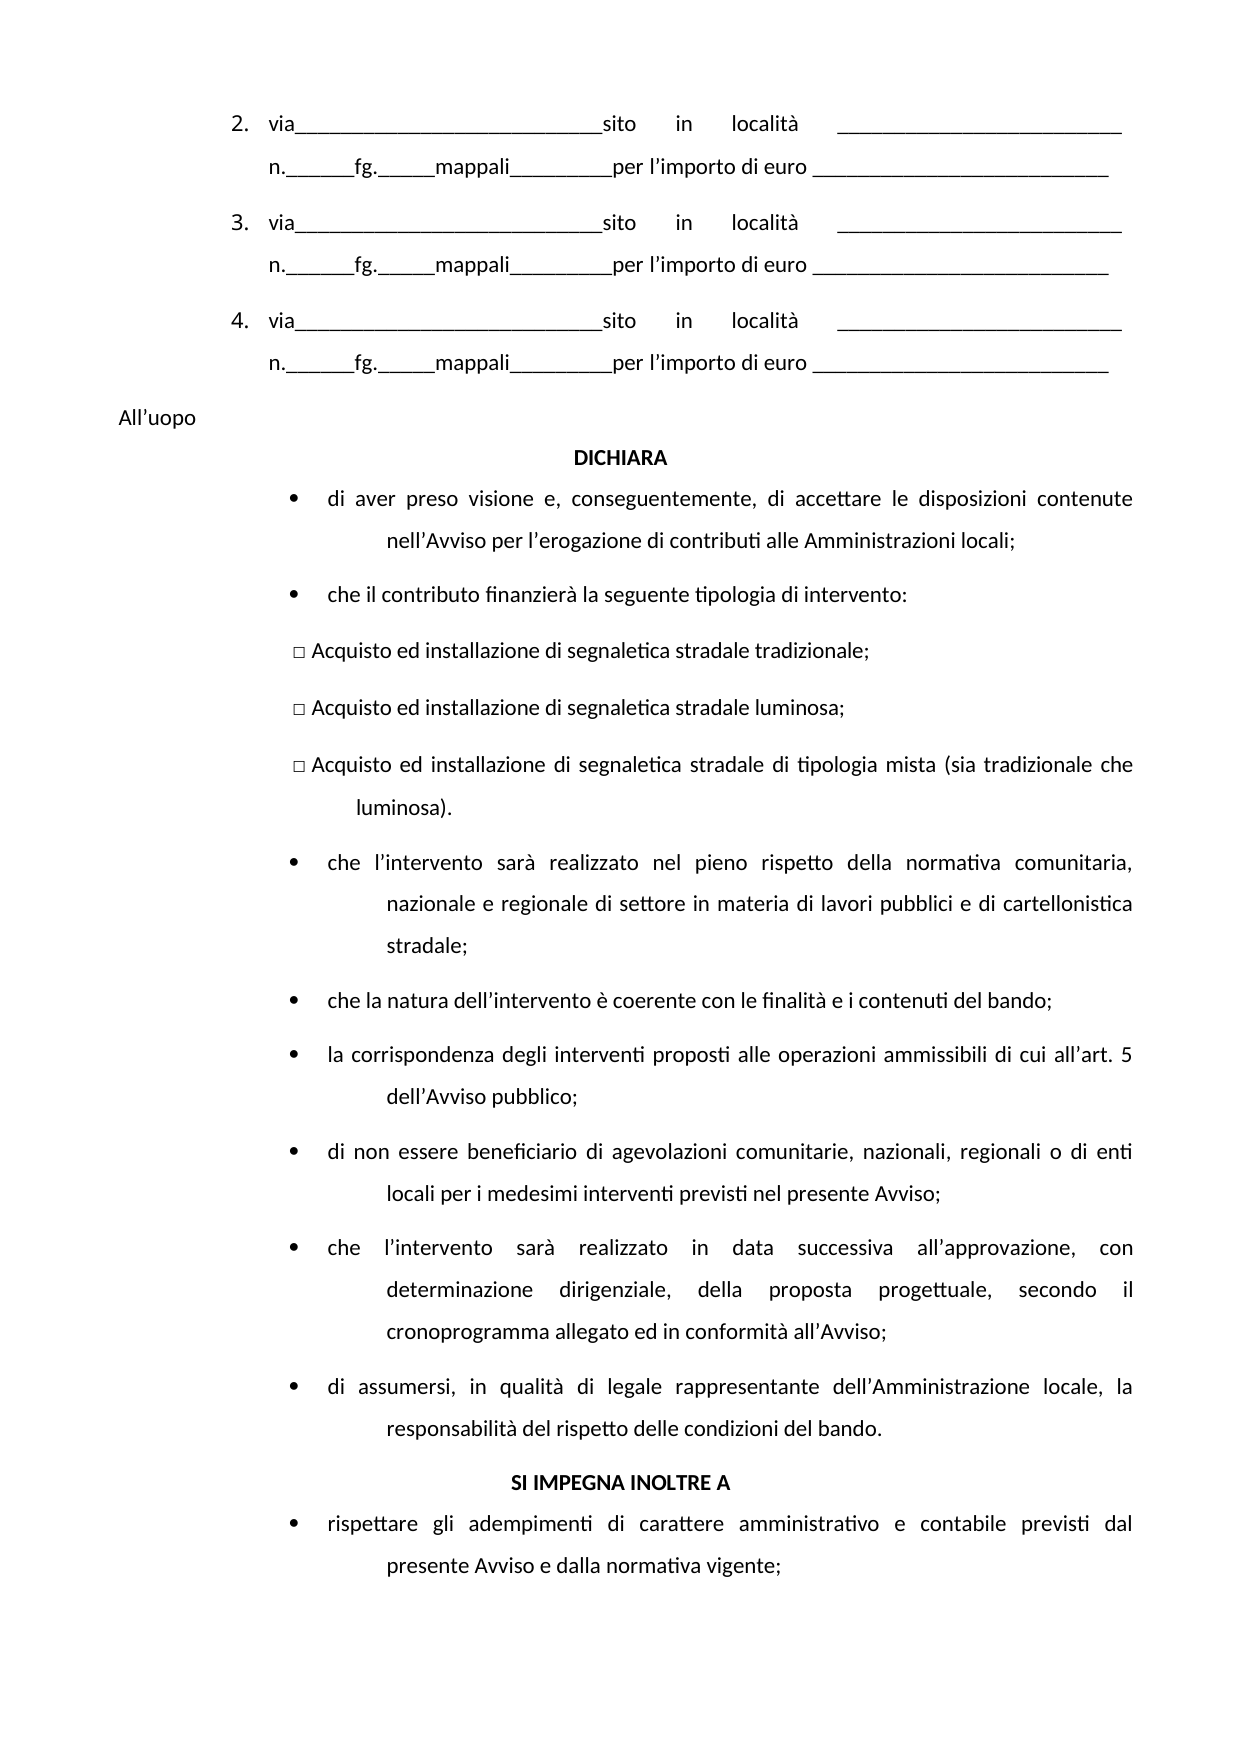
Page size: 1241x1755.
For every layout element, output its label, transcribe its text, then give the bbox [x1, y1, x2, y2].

list di aver preso visione e, conseguentemente, di accettare le disposizioni contenute nell’Avviso per l’erogazione di contributi alle Amministrazioni locali; [290, 484, 1134, 554]
list rispettare gli adempimenti di carattere amministrativo e contabile previsti dal presente Avviso e dalla normativa vigente; [290, 1509, 1134, 1579]
text All’uopo [118, 403, 1134, 431]
list la corrispondenza degli interventi proposti alle operazioni ammissibili di cui all’art. 5 dell’Avviso pubblico; [290, 1041, 1134, 1111]
list che l’intervento sarà realizzato in data successiva all’approvazione, con determinazione dirigenziale, della proposta progettuale, secondo il cronoprogramma allegato ed in conformità all’Avviso; [290, 1233, 1134, 1345]
list che l’intervento sarà realizzato nel pieno rispetto della normativa comunitaria, nazionale e regionale di settore in materia di lavori pubblici e di cartellonistica stradale; [290, 848, 1134, 959]
list Acquisto ed installazione di segnaletica stradale tradizionale; [280, 635, 1134, 665]
list di assumersi, in qualità di legale rappresentante dell’Amministrazione locale, la responsabilità del rispetto delle condizioni del bando. [290, 1372, 1134, 1442]
list via___________________________sito in località _________________________ n.______fg._____mappali_________per l’importo di euro __________________________ [231, 207, 1122, 278]
list di non essere beneficiario di agevolazioni comunitarie, nazionali, regionali o di enti locali per i medesimi interventi previsti nel presente Avviso; [290, 1137, 1134, 1207]
list che la natura dell’intervento è coerente con le finalità e i contenuti del bando; [290, 986, 1134, 1014]
list Acquisto ed installazione di segnaletica stradale di tipologia mista (sia tradizionale che luminosa). [292, 749, 1134, 821]
list che il contributo finanzierà la seguente tipologia di intervento: [290, 581, 1134, 608]
text DICHIARA [408, 443, 833, 472]
list via___________________________sito in località _________________________ n.______fg._____mappali_________per l’importo di euro __________________________ [231, 108, 1122, 180]
list Acquisto ed installazione di segnaletica stradale luminosa; [280, 692, 1134, 722]
list via___________________________sito in località _________________________ n.______fg._____mappali_________per l’importo di euro __________________________ [231, 305, 1122, 377]
text SI IMPEGNA INOLTRE A [408, 1468, 833, 1496]
